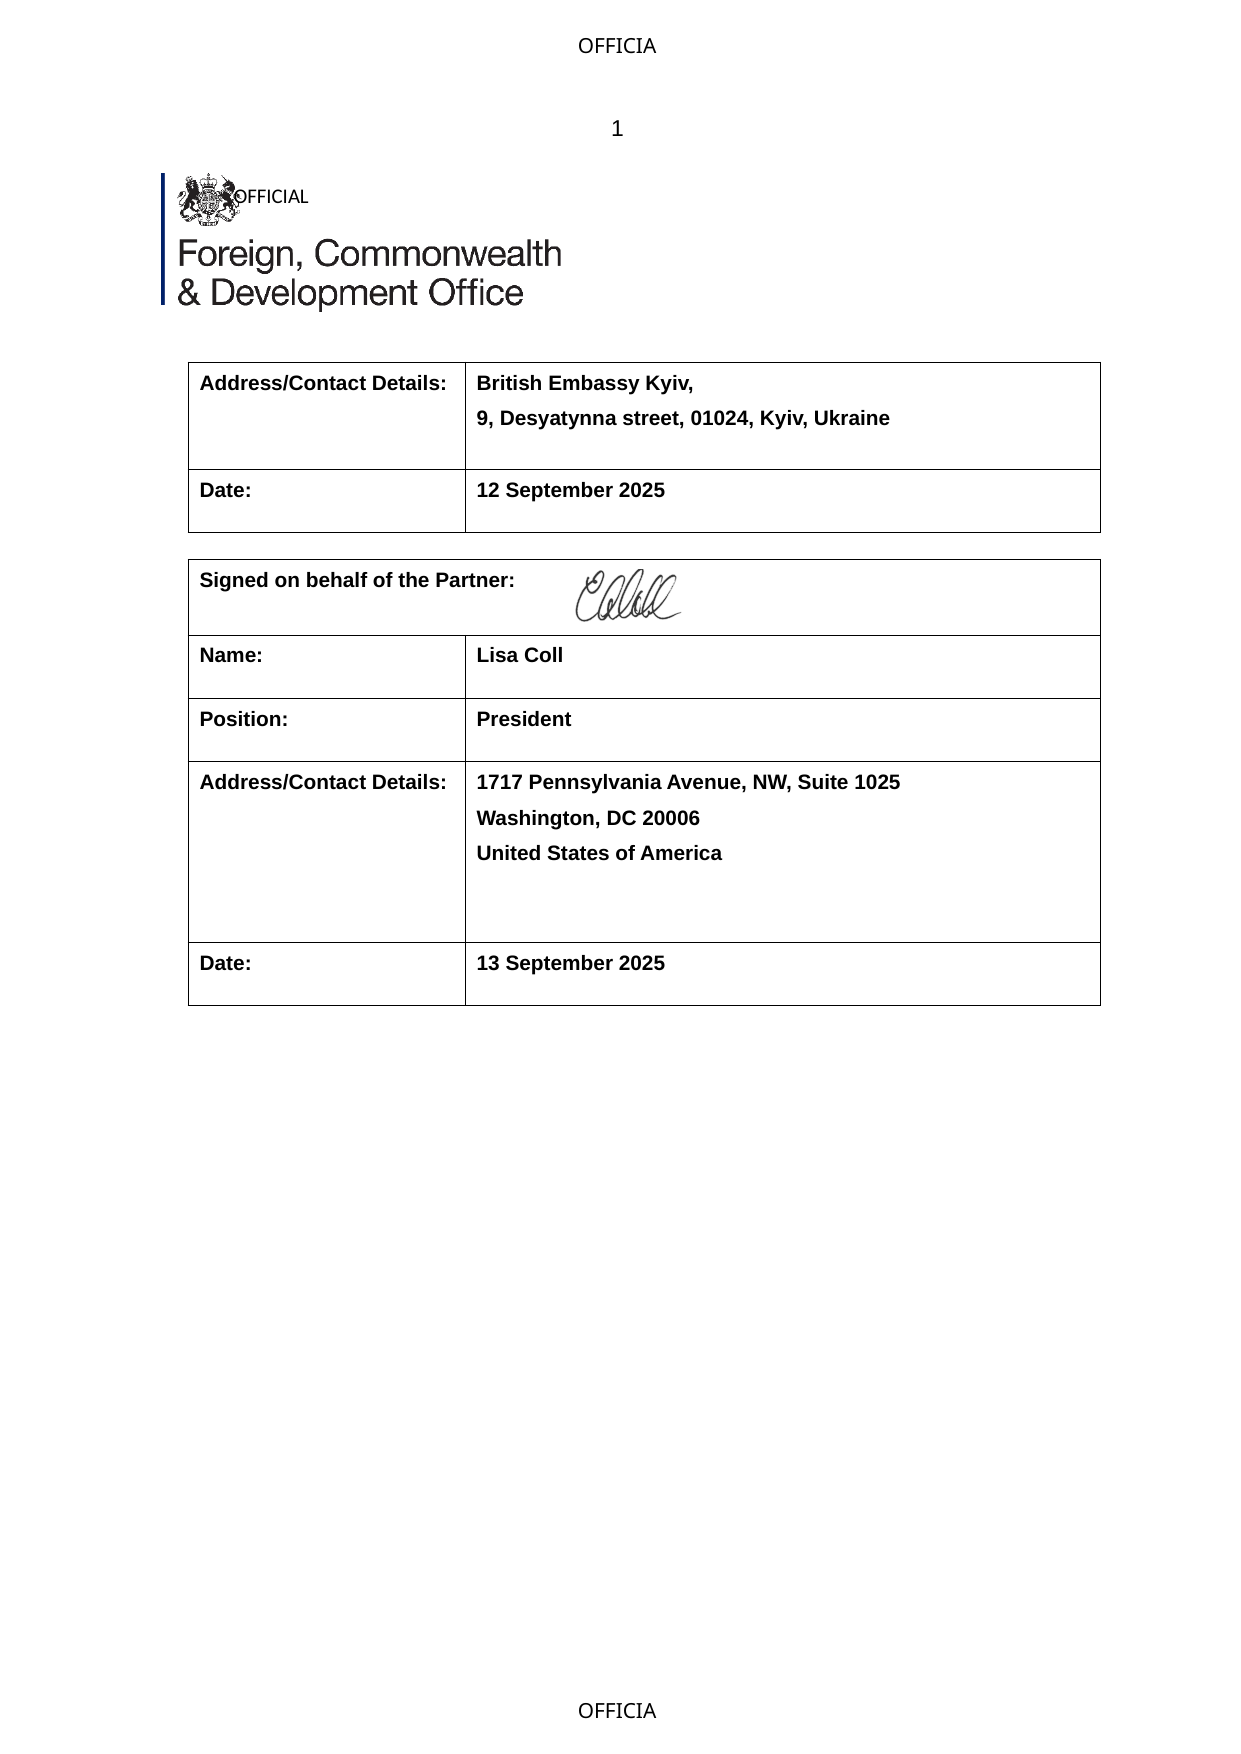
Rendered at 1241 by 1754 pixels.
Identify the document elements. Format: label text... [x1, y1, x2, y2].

text 1 [187, 115, 1053, 141]
table_header Signed on behalf of the Partner: [189, 560, 1100, 635]
table_cell Date: [189, 943, 465, 1005]
table_cell Address/Contact Details: [189, 762, 465, 942]
table_cell 12 September 2025 [466, 470, 1100, 532]
table_cell Name: [189, 636, 465, 698]
table_cell 13 September 2025 [466, 943, 1100, 1005]
table_header Address/Contact Details: [189, 363, 465, 469]
table_cell 1717 Pennsylvania Avenue, NW, Suite 1025 Washington, DC 20006 United States of America [466, 762, 1100, 942]
table_cell Date: [189, 470, 465, 532]
table_cell President [466, 699, 1100, 761]
table_header British Embassy Kyiv, 9, Desyatynna street, 01024, Kyiv, Ukraine [466, 363, 1100, 469]
table_cell Lisa Coll [466, 636, 1100, 698]
table_cell Position: [189, 699, 465, 761]
